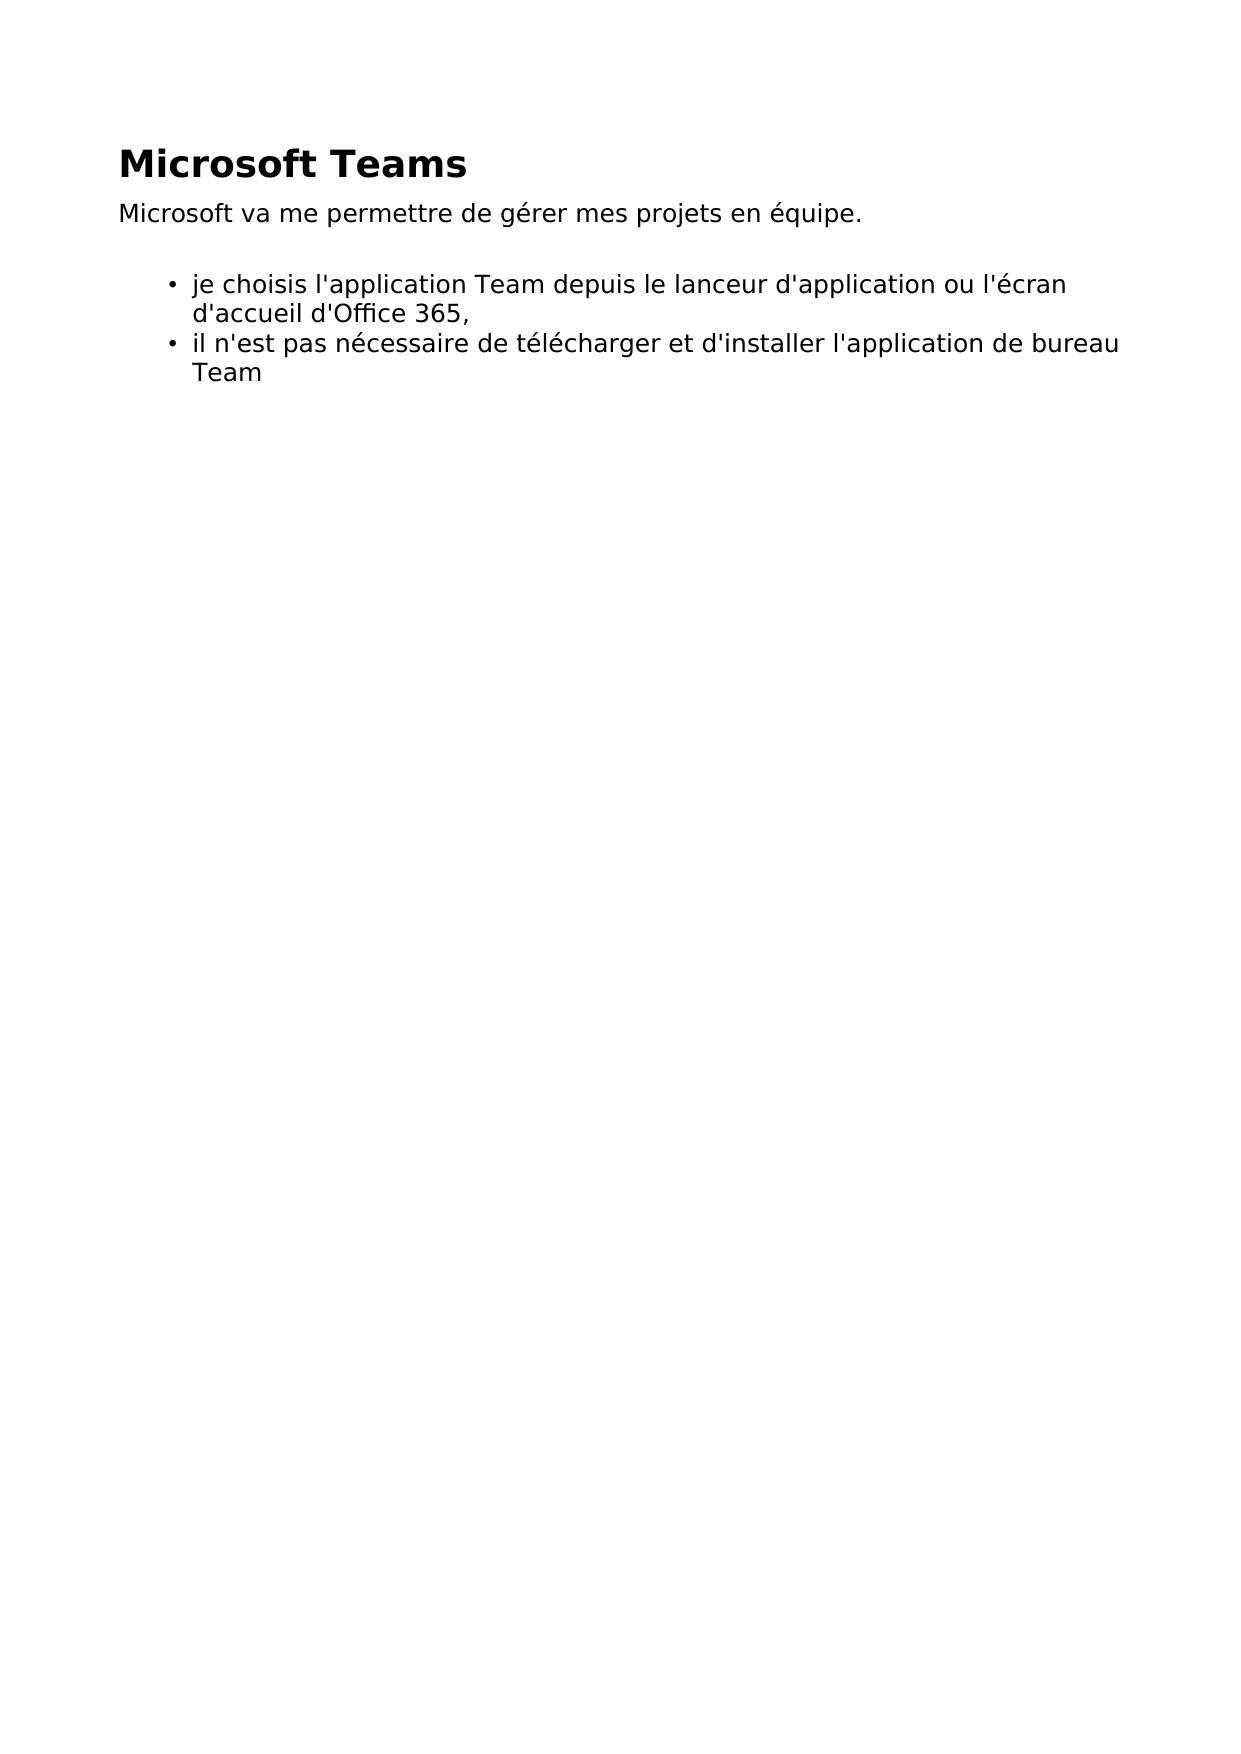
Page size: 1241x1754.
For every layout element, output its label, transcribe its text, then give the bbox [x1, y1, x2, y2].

list je choisis l'application Team depuis le lanceur d'application ou l'écran d'accueil d'Office 365, [177, 270, 1122, 329]
text Microsoft va me permettre de gérer mes projets en équipe. [118, 199, 1122, 228]
list il n'est pas nécessaire de télécharger et d'installer l'application de bureau Team [177, 329, 1122, 387]
subtitle Microsoft Teams [118, 143, 1122, 187]
